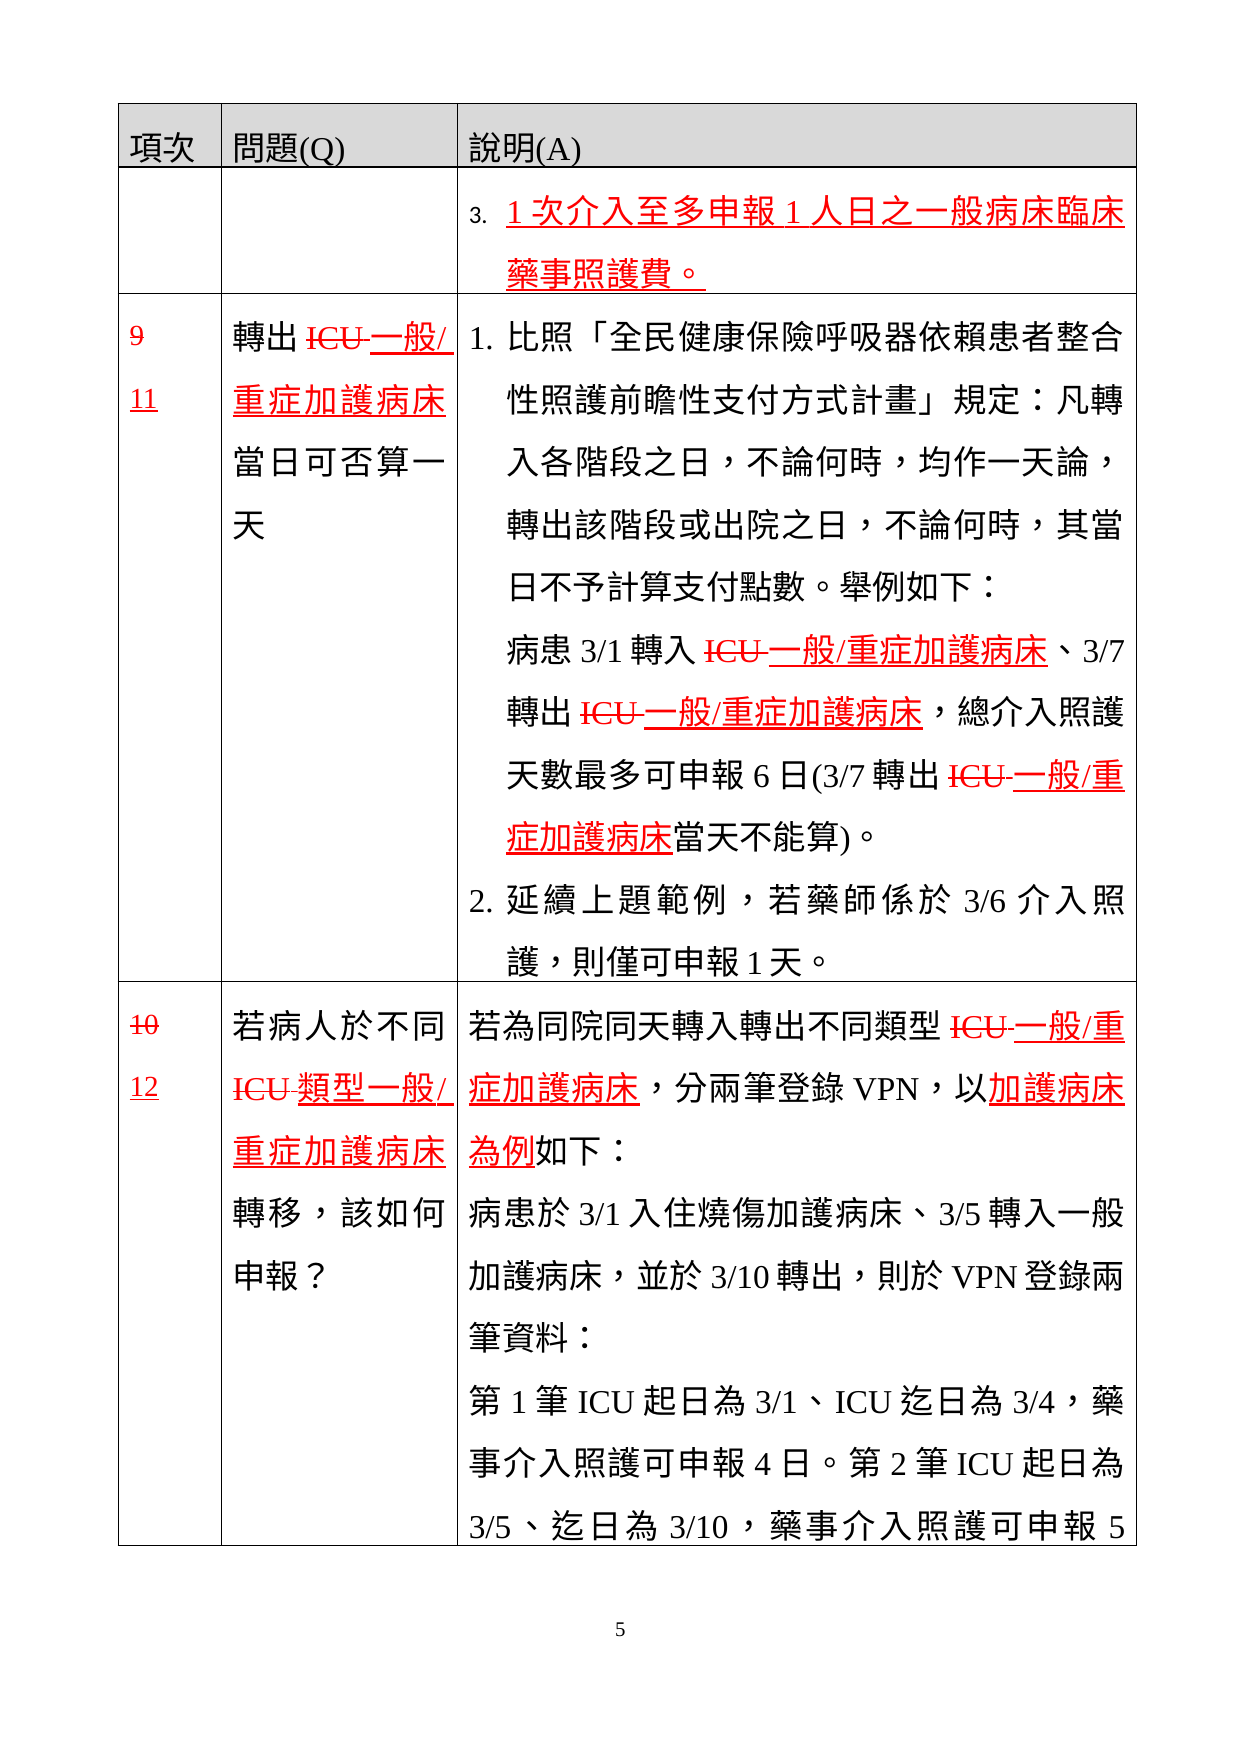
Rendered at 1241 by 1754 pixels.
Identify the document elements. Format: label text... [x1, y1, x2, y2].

table_cell 9 11 [119, 294, 221, 981]
table_cell 若為同院同天轉入轉出不同類型ICU一般/重症加護病床，分兩筆登錄VPN，以加護病床為例如下： 病患於3/1入住燒傷加護病床、3/5轉入一般加護病床，並於3/10轉出，則於VPN登錄兩筆資料： 第1筆ICU起日為3/1、ICU迄日為3/4，藥事介入照護可申報4日。第2筆ICU起日為3/5、迄日為3/10，藥事介入照護可申報5 [458, 982, 1136, 1544]
table_header 項次 [119, 104, 221, 166]
table_cell 同病人同日多次之臨床藥事照護介入僅得認定為1次介入，如：A病患1/5上午、下午各有一次臨床藥事照護介入，以1次介入認定。 1次介入至多可申報3人日之重症加護臨床藥事照護費。若不同天介入照護後的申報人日有重疊，1天仍僅給付1人日之重症加護臨床藥事照護費（ex：若3/1介入，申報3人日(即為3/1、3/2、3/3) ;藥師另於3/3介入，申報3人日(3/3、3/4、3/5)，因3/3重疊，故僅給付5人日: 3/1、3/2、3/3、3/4、3/5）。 1次介入至多申報1人日之一般病床臨床藥事照護費。 [458, 168, 1136, 292]
table_cell 10 12 [119, 982, 221, 1544]
table_cell 比照「全民健康保險呼吸器依賴患者整合性照護前瞻性支付方式計畫」規定：凡轉入各階段之日，不論何時，均作一天論，轉出該階段或出院之日，不論何時，其當日不予計算支付點數。舉例如下： 病患3/1轉入ICU一般/重症加護病床、3/7轉出ICU一般/重症加護病床，總介入照護天數最多可申報6日(3/7轉出ICU一般/重症加護病床當天不能算)。 延續上題範例，若藥師係於3/6介入照護，則僅可申報1天。 [458, 294, 1136, 981]
table_cell [222, 168, 457, 292]
table_cell 轉出ICU一般/重症加護病床當日可否算一天 [222, 294, 457, 981]
table_header 說明(A) [458, 104, 1136, 166]
table_cell [119, 168, 221, 292]
table_cell 若病人於不同ICU類型一般/重症加護病床轉移，該如何申報？ [222, 982, 457, 1544]
table_header 問題(Q) [222, 104, 457, 166]
